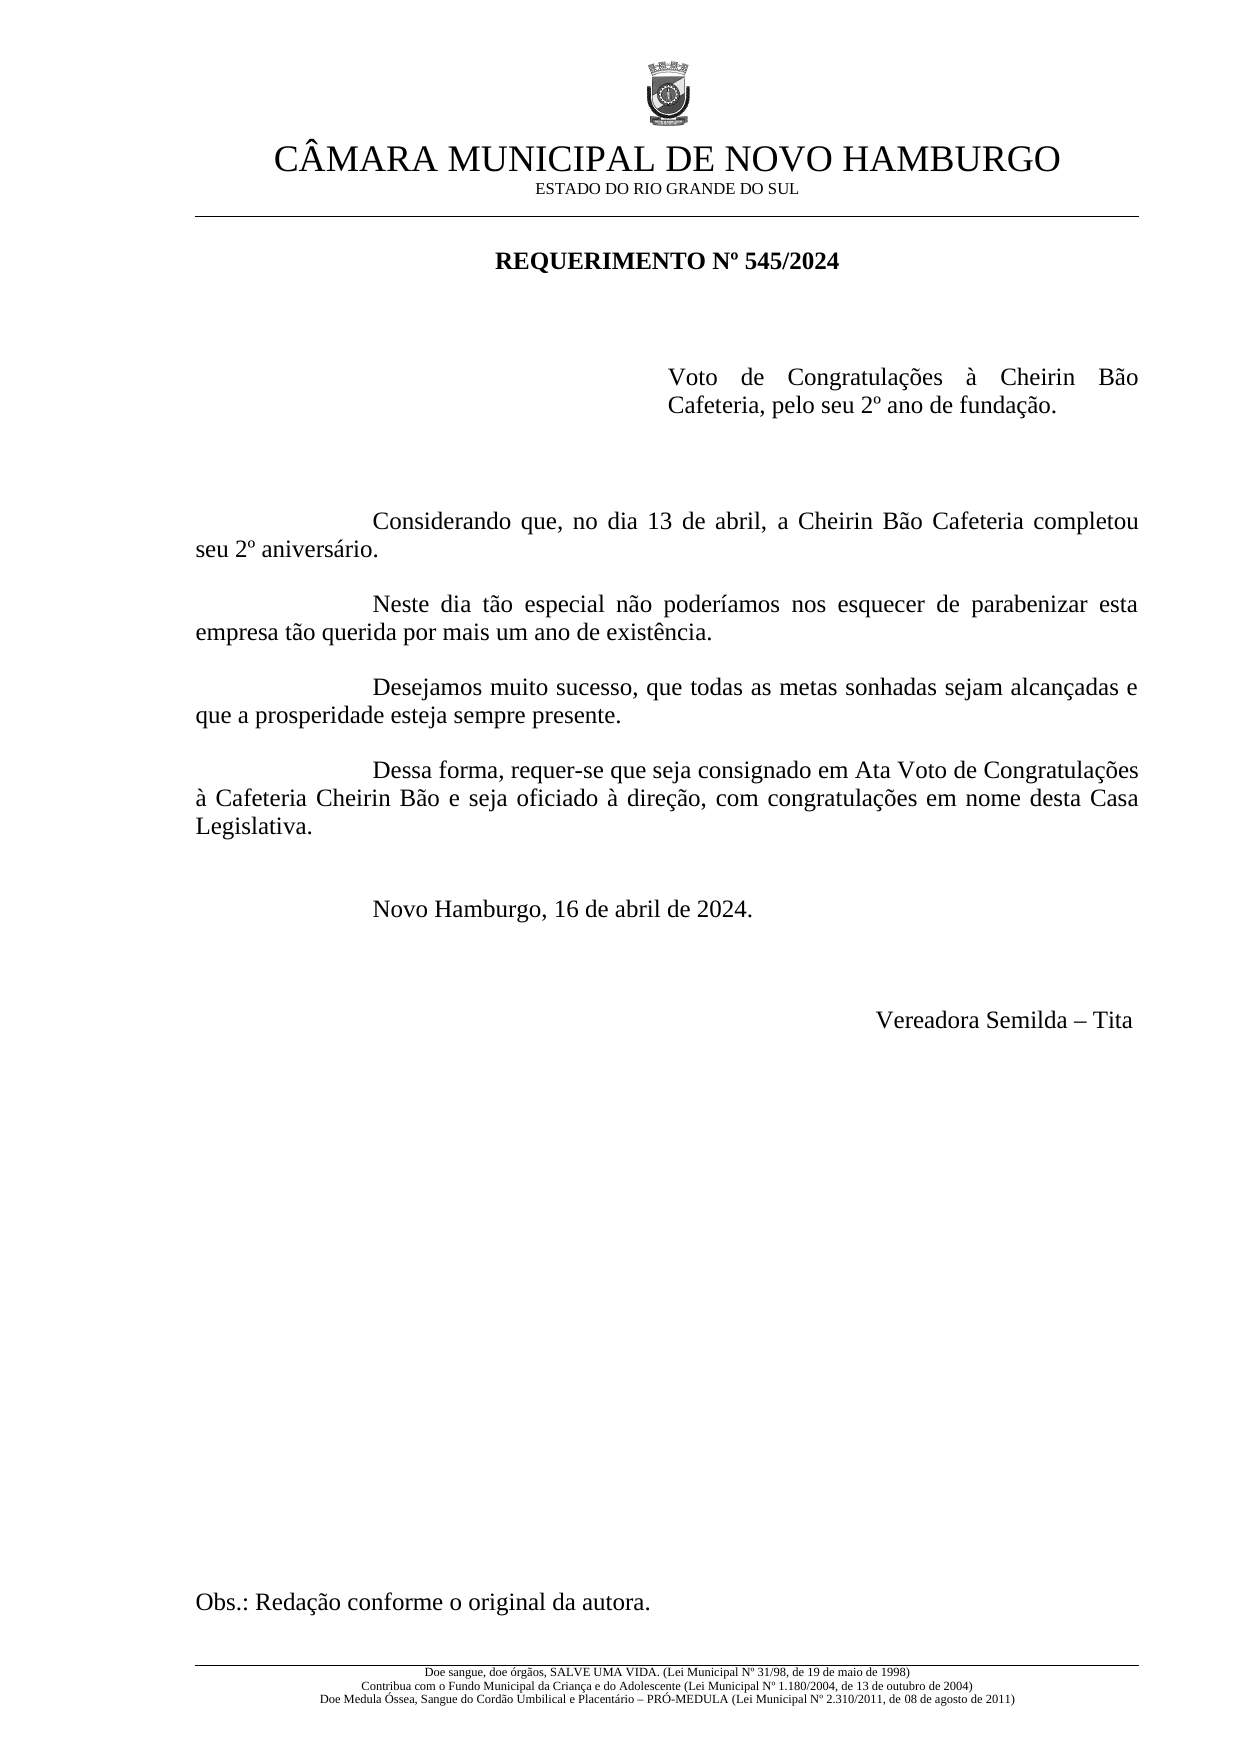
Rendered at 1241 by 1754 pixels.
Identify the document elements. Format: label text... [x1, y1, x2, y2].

text Vereadora Semilda – Tita [195, 1006, 1139, 1033]
text REQUERIMENTO Nº 545/2024 [195, 247, 1139, 274]
text Considerando que, no dia 13 de abril, a Cheirin Bão Cafeteria completou seu 2º aniversário. [195, 507, 1139, 562]
text Dessa forma, requer-se que seja consignado em Ata Voto de Congratulações à Cafeteria Cheirin Bão e seja oficiado à direção, com congratulações em nome desta Casa Legislativa. [195, 756, 1139, 839]
text Voto de Congratulações à Cheirin Bão Cafeteria, pelo seu 2º ano de fundação. [668, 363, 1139, 418]
text Desejamos muito sucesso, que todas as metas sonhadas sejam alcançadas e que a prosperidade esteja sempre presente. [195, 673, 1139, 729]
text Obs.: Redação conforme o original da autora. [195, 1588, 1139, 1615]
text Neste dia tão especial não poderíamos nos esquecer de parabenizar esta empresa tão querida por mais um ano de existência. [195, 590, 1139, 646]
text Novo Hamburgo, 16 de abril de 2024. [195, 895, 1139, 923]
